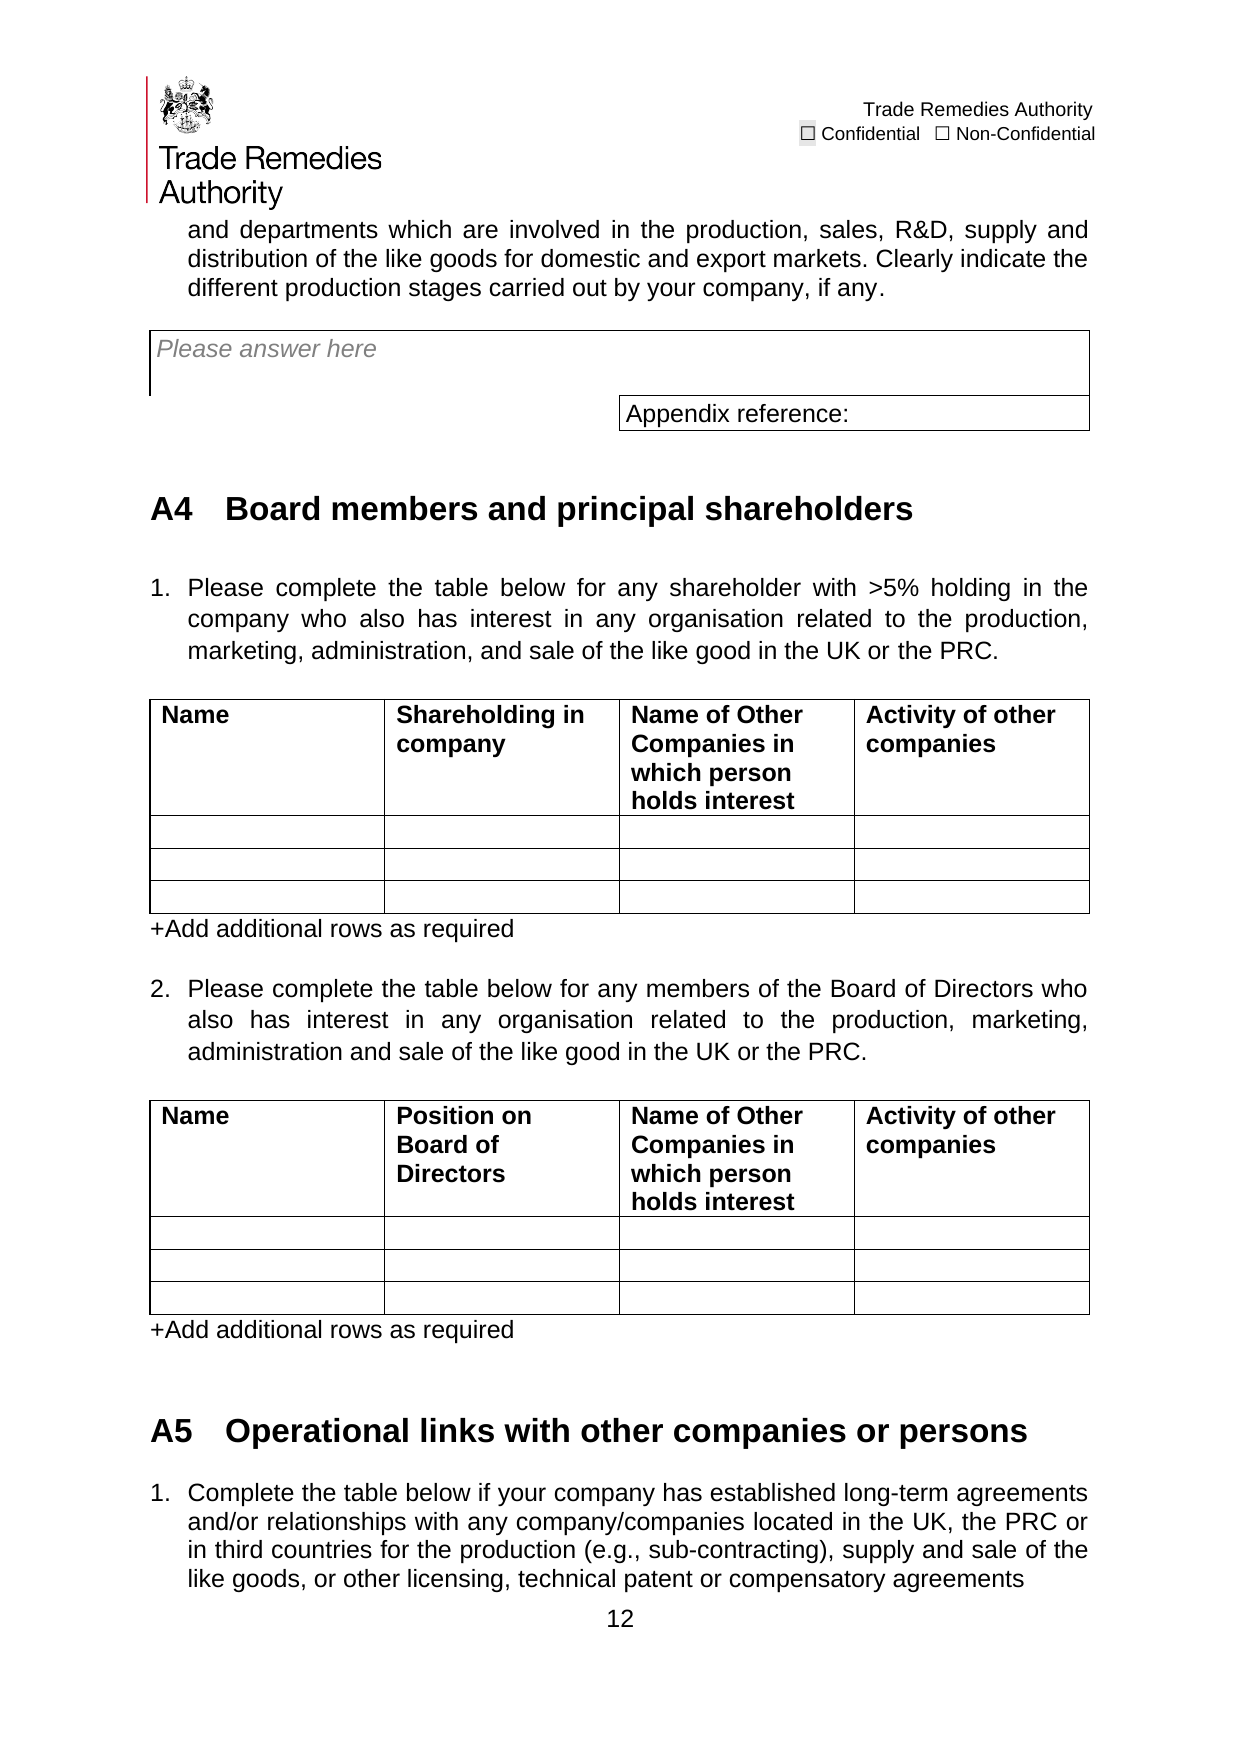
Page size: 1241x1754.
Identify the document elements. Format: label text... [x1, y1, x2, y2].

table_header Name of Other Companies in which person holds interest [620, 700, 854, 815]
text +Add additional rows as required [150, 1315, 1090, 1343]
table_cell [151, 1217, 384, 1249]
table_cell [855, 849, 1089, 880]
table_cell [150, 396, 619, 430]
table_cell [385, 1217, 619, 1249]
table_cell [151, 816, 384, 847]
table_cell [385, 881, 619, 912]
table_cell [151, 849, 384, 880]
table_cell [620, 881, 854, 912]
table_cell [151, 1250, 384, 1281]
list Complete the table below if your company has established long-term agreements and/or relationships with any company/companies located in the UK, the PRC or in third countries for the production (e.g., sub-contracting), supply and sale of the like goods, or other licensing, technical patent or compensatory agreements [150, 1478, 1090, 1593]
table_cell [855, 1217, 1089, 1249]
table_cell [151, 881, 384, 912]
table_cell [385, 816, 619, 847]
table_cell [855, 1250, 1089, 1281]
table_header Name [151, 1101, 384, 1216]
table_cell [151, 1282, 384, 1314]
table_cell [855, 1282, 1089, 1314]
table_header Name of Other Companies in which person holds interest [620, 1101, 854, 1216]
table_cell [620, 849, 854, 880]
table_cell [855, 816, 1089, 847]
table_cell [620, 816, 854, 847]
table_header Please answer here [151, 331, 1089, 395]
table_header Activity of other companies [855, 1101, 1089, 1216]
table_cell [385, 1282, 619, 1314]
table_header Position on Board of Directors [385, 1101, 619, 1216]
text +Add additional rows as required [150, 914, 1090, 942]
list Please complete the table below for any members of the Board of Directors who also has interest in any organisation related to the production, marketing, administration and sale of the like good in the UK or the PRC. [150, 974, 1090, 1066]
table_header Name [151, 700, 384, 815]
table_cell Appendix reference: [620, 396, 1089, 430]
table_header Activity of other companies [855, 700, 1089, 815]
table_cell [620, 1282, 854, 1314]
table_cell [620, 1250, 854, 1281]
text A5 Operational links with other companies or persons [150, 1411, 1090, 1449]
table_cell [855, 881, 1089, 912]
table_header Shareholding in company [385, 700, 619, 815]
list Please complete the table below for any shareholder with >5% holding in the company who also has interest in any organisation related to the production, marketing, administration, and sale of the like good in the UK or the PRC. [150, 573, 1090, 664]
table_cell [385, 1250, 619, 1281]
table_cell [385, 849, 619, 880]
table_cell [620, 1217, 854, 1249]
list and departments which are involved in the production, sales, R&D, supply and distribution of the like goods for domestic and export markets. Clearly indicate the different production stages carried out by your company, if any. [150, 215, 1090, 302]
subtitle A4 Board members and principal shareholders [150, 489, 1090, 527]
